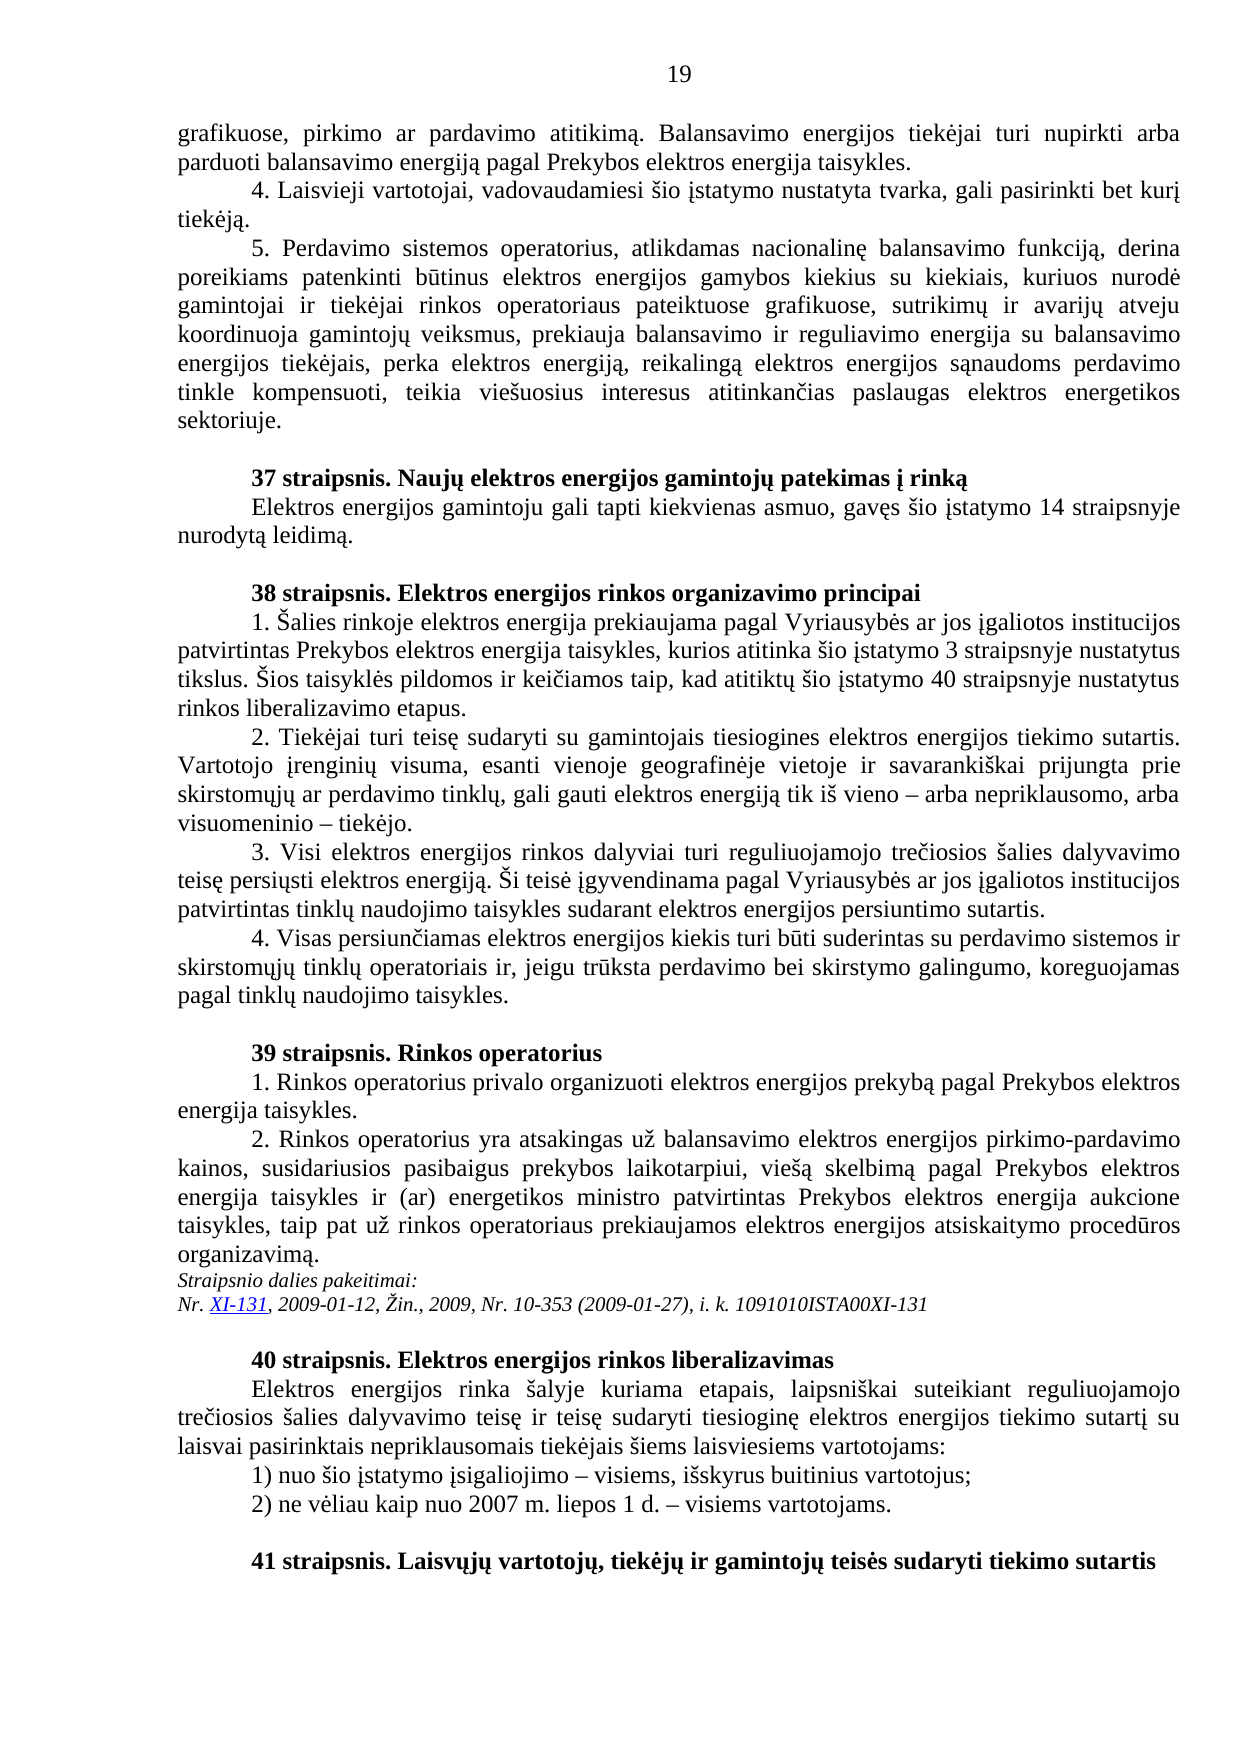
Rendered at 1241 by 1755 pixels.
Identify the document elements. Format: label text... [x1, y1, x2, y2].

text grafikuose, pirkimo ar pardavimo atitikimą. Balansavimo energijos tiekėjai turi nupirkti arba parduoti balansavimo energiją pagal Prekybos elektros energija taisykles. [177, 118, 1181, 176]
text 1. Rinkos operatorius privalo organizuoti elektros energijos prekybą pagal Prekybos elektros energija taisykles. [177, 1067, 1181, 1124]
text 38 straipsnis. Elektros energijos rinkos organizavimo principai [177, 578, 1181, 607]
text 2) ne vėliau kaip nuo 2007 m. liepos 1 d. – visiems vartotojams. [177, 1489, 1181, 1517]
text 2. Rinkos operatorius yra atsakingas už balansavimo elektros energijos pirkimo-pardavimo kainos, susidariusios pasibaigus prekybos laikotarpiui, viešą skelbimą pagal Prekybos elektros energija taisykles ir (ar) energetikos ministro patvirtintas Prekybos elektros energija aukcione taisykles, taip pat už rinkos operatoriaus prekiaujamos elektros energijos atsiskaitymo procedūros organizavimą. [177, 1124, 1181, 1268]
text 2. Tiekėjai turi teisę sudaryti su gamintojais tiesiogines elektros energijos tiekimo sutartis. Vartotojo įrenginių visuma, esanti vienoje geografinėje vietoje ir savarankiškai prijungta prie skirstomųjų ar perdavimo tinklų, gali gauti elektros energiją tik iš vieno – arba nepriklausomo, arba visuomeninio – tiekėjo. [177, 722, 1181, 837]
text 37 straipsnis. Naujų elektros energijos gamintojų patekimas į rinką [177, 463, 1181, 492]
text 41 straipsnis. Laisvųjų vartotojų, tiekėjų ir gamintojų teisės sudaryti tiekimo sutartis [251, 1546, 1181, 1575]
text Straipsnio dalies pakeitimai: [177, 1268, 1181, 1292]
text Nr. XI-131, 2009-01-12, Žin., 2009, Nr. 10-353 (2009-01-27), i. k. 1091010ISTA00XI-131 [177, 1292, 1181, 1316]
text Elektros energijos rinka šalyje kuriama etapais, laipsniškai suteikiant reguliuojamojo trečiosios šalies dalyvavimo teisę ir teisę sudaryti tiesioginę elektros energijos tiekimo sutartį su laisvai pasirinktais nepriklausomais tiekėjais šiems laisviesiems vartotojams: [177, 1374, 1181, 1460]
text 5. Perdavimo sistemos operatorius, atlikdamas nacionalinę balansavimo funkciją, derina poreikiams patenkinti būtinus elektros energijos gamybos kiekius su kiekiais, kuriuos nurodė gamintojai ir tiekėjai rinkos operatoriaus pateiktuose grafikuose, sutrikimų ir avarijų atveju koordinuoja gamintojų veiksmus, prekiauja balansavimo ir reguliavimo energija su balansavimo energijos tiekėjais, perka elektros energiją, reikalingą elektros energijos sąnaudoms perdavimo tinkle kompensuoti, teikia viešuosius interesus atitinkančias paslaugas elektros energetikos sektoriuje. [177, 233, 1181, 434]
text 1. Šalies rinkoje elektros energija prekiaujama pagal Vyriausybės ar jos įgaliotos institucijos patvirtintas Prekybos elektros energija taisykles, kurios atitinka šio įstatymo 3 straipsnyje nustatytus tikslus. Šios taisyklės pildomos ir keičiamos taip, kad atitiktų šio įstatymo 40 straipsnyje nustatytus rinkos liberalizavimo etapus. [177, 607, 1181, 722]
text 4. Visas persiunčiamas elektros energijos kiekis turi būti suderintas su perdavimo sistemos ir skirstomųjų tinklų operatoriais ir, jeigu trūksta perdavimo bei skirstymo galingumo, koreguojamas pagal tinklų naudojimo taisykles. [177, 923, 1181, 1009]
text 40 straipsnis. Elektros energijos rinkos liberalizavimas [177, 1345, 1181, 1374]
text Elektros energijos gamintoju gali tapti kiekvienas asmuo, gavęs šio įstatymo 14 straipsnyje nurodytą leidimą. [177, 492, 1181, 549]
text 39 straipsnis. Rinkos operatorius [177, 1038, 1181, 1067]
text 3. Visi elektros energijos rinkos dalyviai turi reguliuojamojo trečiosios šalies dalyvavimo teisę persiųsti elektros energiją. Ši teisė įgyvendinama pagal Vyriausybės ar jos įgaliotos institucijos patvirtintas tinklų naudojimo taisykles sudarant elektros energijos persiuntimo sutartis. [177, 837, 1181, 923]
text 4. Laisvieji vartotojai, vadovaudamiesi šio įstatymo nustatyta tvarka, gali pasirinkti bet kurį tiekėją. [177, 176, 1181, 233]
text 1) nuo šio įstatymo įsigaliojimo – visiems, išskyrus buitinius vartotojus; [177, 1460, 1181, 1489]
